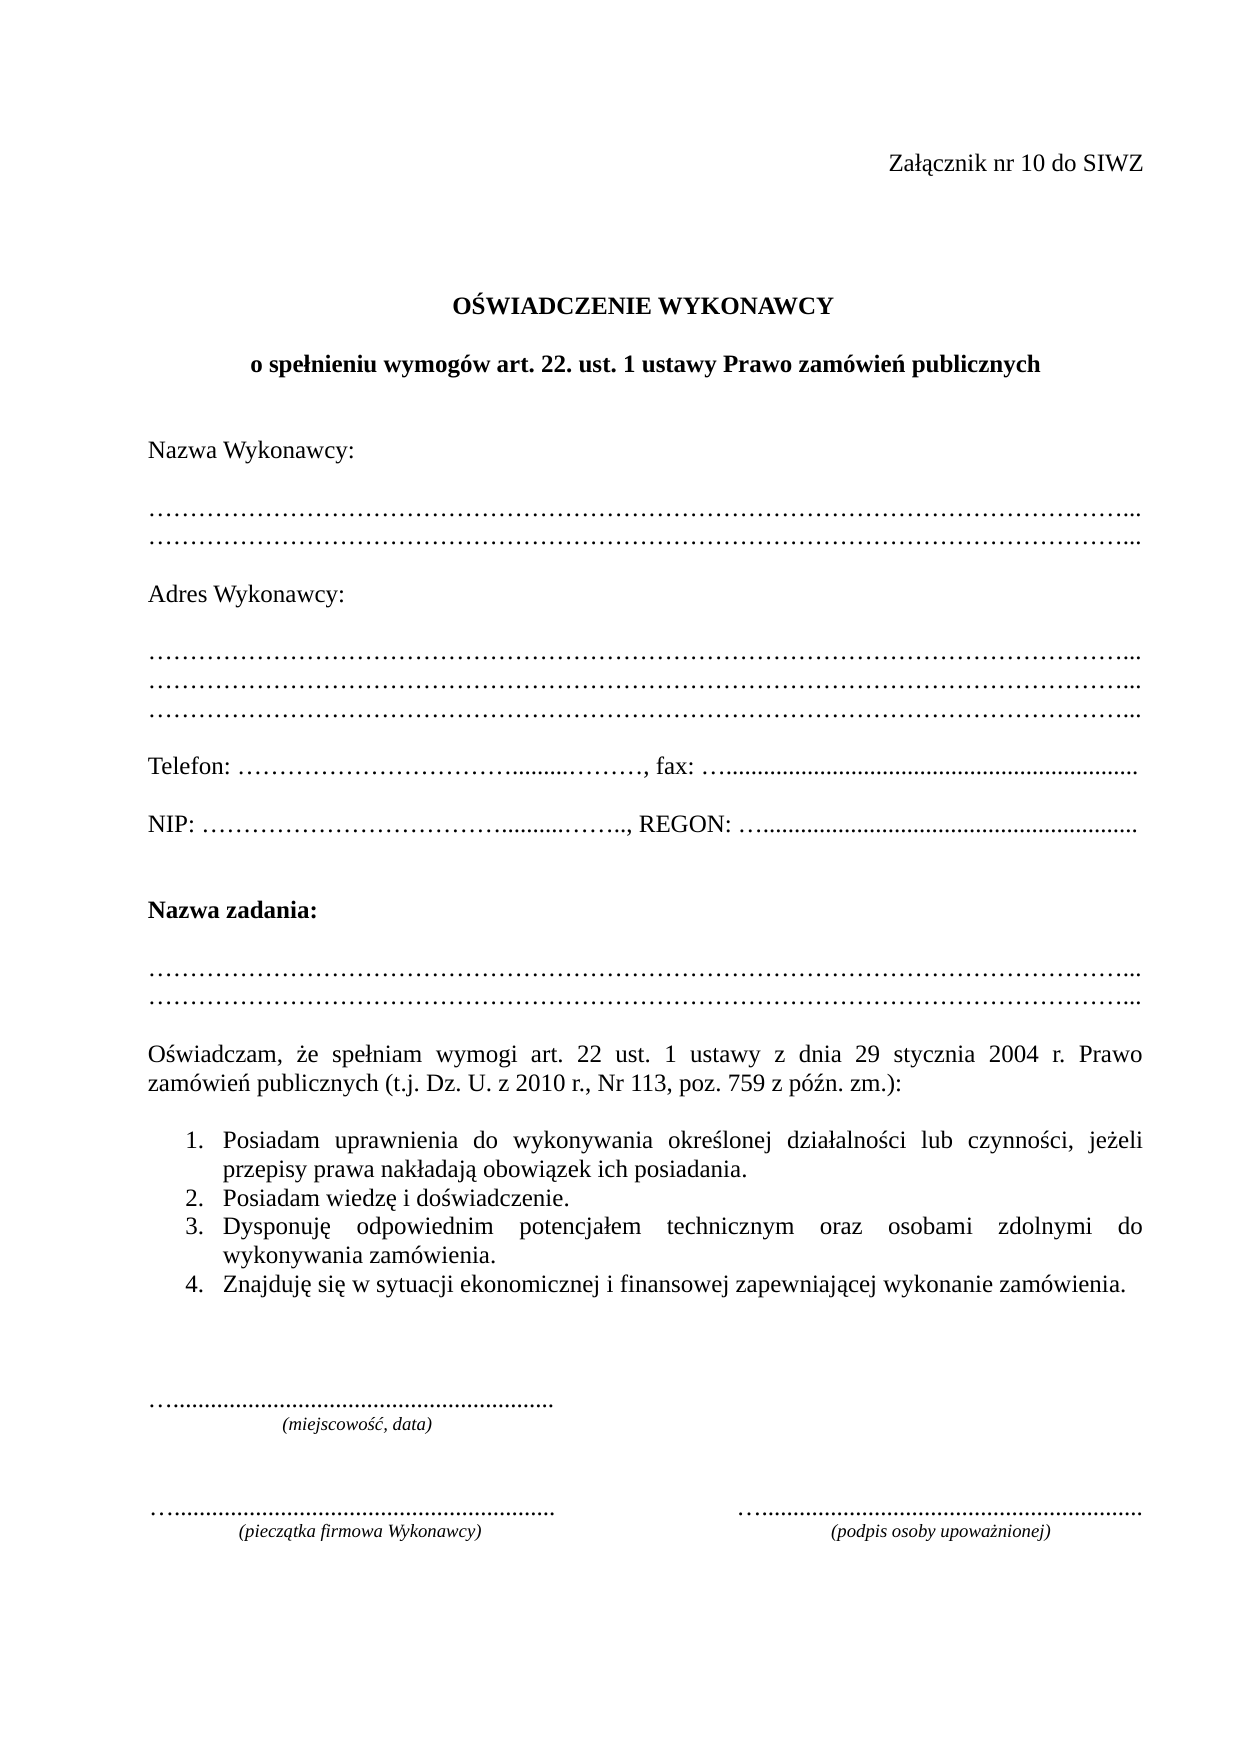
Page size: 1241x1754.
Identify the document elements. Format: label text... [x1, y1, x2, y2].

text …............................................................. [148, 1384, 1144, 1413]
list Znajduję się w sytuacji ekonomicznej i finansowej zapewniającej wykonanie zamówienia. [185, 1269, 1144, 1298]
text NIP: ………………………………..........…….., REGON: …............................................................ [148, 809, 1144, 838]
text ………………………………………………………………………………………………………... [148, 981, 1144, 1010]
text ………………………………………………………………………………………………………... [148, 694, 1144, 723]
text …............................................................. …............................................................. [148, 1492, 1144, 1520]
list Posiadam wiedzę i doświadczenie. [185, 1183, 1144, 1211]
text ………………………………………………………………………………………………………... [148, 665, 1144, 694]
list Posiadam uprawnienia do wykonywania określonej działalności lub czynności, jeżeli przepisy prawa nakładają obowiązek ich posiadania. [185, 1125, 1144, 1183]
text o spełnieniu wymogów art. 22. ust. 1 ustawy Prawo zamówień publicznych [148, 349, 1144, 378]
text Nazwa Wykonawcy: [148, 435, 1144, 464]
text (miejscowość, data) [148, 1413, 1144, 1434]
text Adres Wykonawcy: ………………………………………………………………………………………………………... [148, 579, 1144, 665]
text ………………………………………………………………………………………………………... [148, 493, 1144, 521]
text ………………………………………………………………………………………………………... [148, 953, 1144, 981]
text ………………………………………………………………………………………………………... [148, 521, 1144, 550]
list Dysponuję odpowiednim potencjałem technicznym oraz osobami zdolnymi do wykonywania zamówienia. [185, 1211, 1144, 1269]
text (pieczątka firmowa Wykonawcy) (podpis osoby upoważnionej) [148, 1520, 1144, 1542]
text Załącznik nr 10 do SIWZ [148, 148, 1144, 176]
text Telefon: …………………………….........………, fax: ….................................................................. [148, 751, 1144, 780]
text Nazwa zadania: [148, 895, 1144, 924]
text Oświadczam, że spełniam wymogi art. 22 ust. 1 ustawy z dnia 29 stycznia 2004 r. Prawo zamówień publicznych (t.j. Dz. U. z 2010 r., Nr 113, poz. 759 z późn. zm.): [148, 1039, 1144, 1096]
text OŚWIADCZENIE WYKONAWCY [148, 291, 1144, 320]
